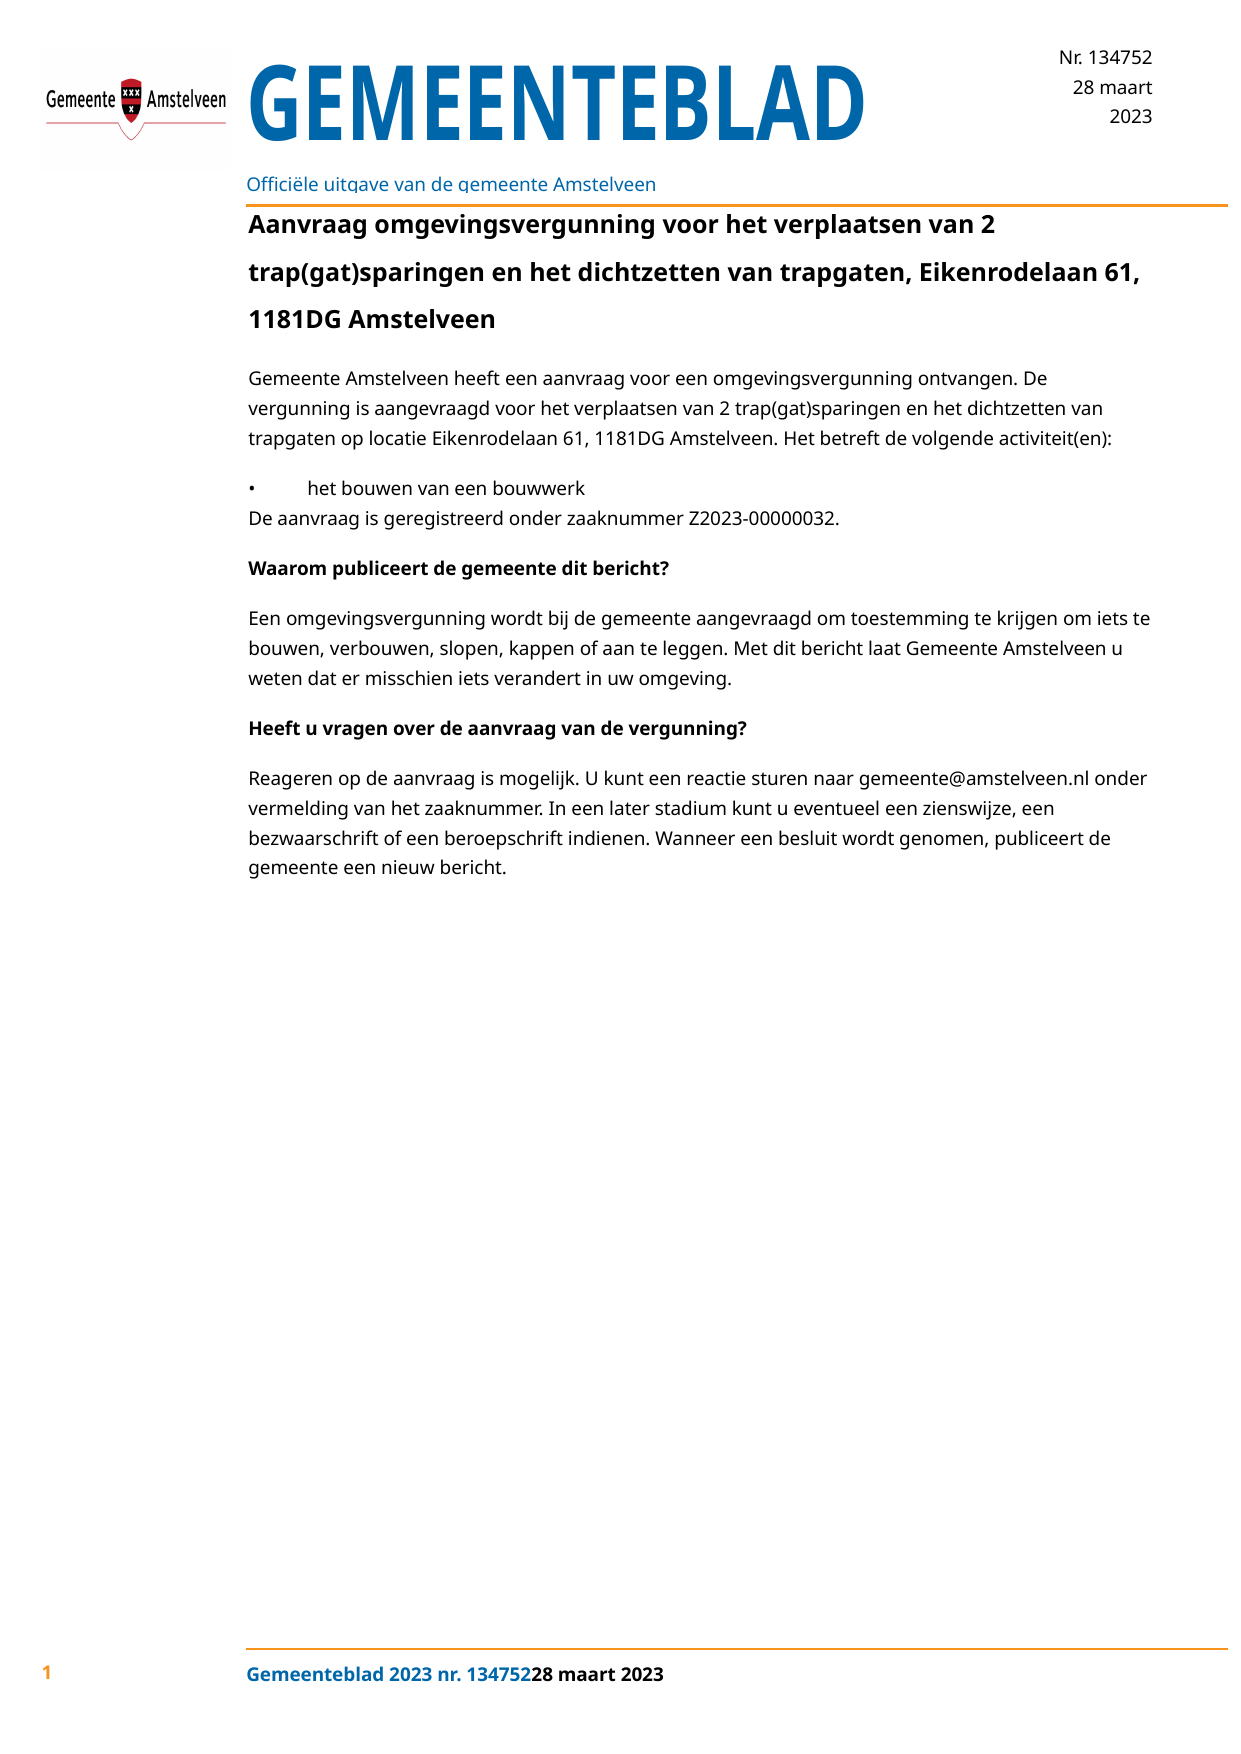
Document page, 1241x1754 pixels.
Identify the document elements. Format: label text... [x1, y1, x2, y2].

picture [41, 47, 231, 172]
text De aanvraag is geregistreerd onder zaaknummer Z2023-00000032. [248, 505, 1152, 530]
text Reageren op de aanvraag is mogelijk. U kunt een reactie sturen naar gemeente@amstelveen.nl onder vermelding van het zaaknummer. In een later stadium kunt u eventueel een zienswijze, een bezwaarschrift of een beroepschrift indienen. Wanneer een besluit wordt genomen, publiceert de gemeente een nieuw bericht. [248, 766, 1152, 880]
text Waarom publiceert de gemeente dit bericht? [248, 555, 1152, 581]
text Heeft u vragen over de aanvraag van de vergunning? [248, 715, 1152, 741]
text Aanvraag omgevingsvergunning voor het verplaatsen van 2 trap(gat)sparingen en het dichtzetten van trapgaten, Eikenrodelaan 61, 1181DG Amstelveen [248, 207, 1152, 336]
text Gemeente Amstelveen heeft een aanvraag voor een omgevingsvergunning ontvangen. De vergunning is aangevraagd voor het verplaatsen van 2 trap(gat)sparingen en het dichtzetten van trapgaten op locatie Eikenrodelaan 61, 1181DG Amstelveen. Het betreft de volgende activiteit(en): [248, 366, 1152, 450]
list het bouwen van een bouwwerk [248, 475, 1152, 501]
text Een omgevingsvergunning wordt bij de gemeente aangevraagd om toestemming te krijgen om iets te bouwen, verbouwen, slopen, kappen of aan te leggen. Met dit bericht laat Gemeente Amstelveen u weten dat er misschien iets verandert in uw omgeving. [248, 606, 1152, 690]
